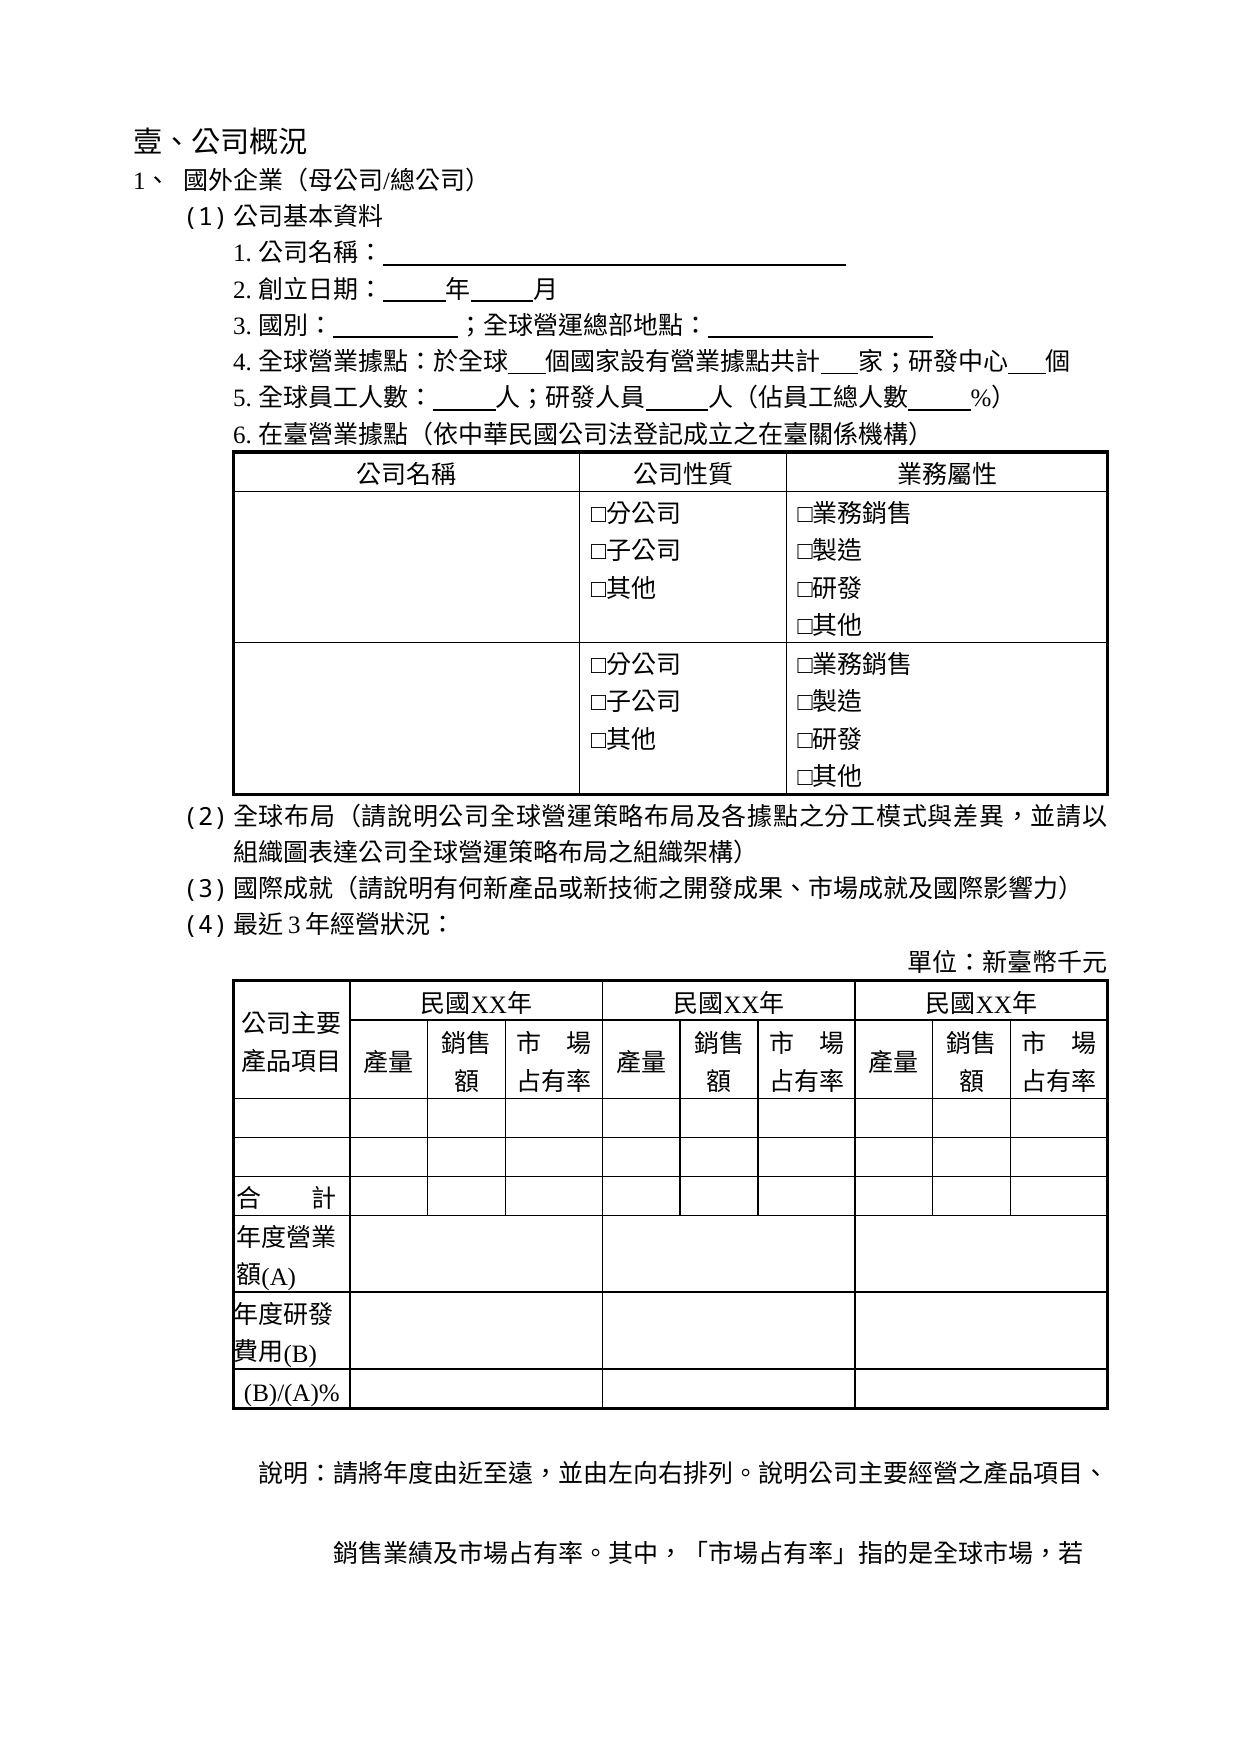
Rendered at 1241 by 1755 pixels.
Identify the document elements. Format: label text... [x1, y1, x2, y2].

list 最近3年經營狀況： [183, 905, 1107, 941]
table_cell [428, 1177, 505, 1215]
list 公司名稱： [233, 233, 1107, 269]
table_cell [351, 1138, 427, 1176]
table_cell 年度營業額(A) [235, 1216, 349, 1291]
table_cell [351, 1370, 602, 1407]
table_cell [681, 1177, 757, 1215]
table_cell [351, 1216, 602, 1291]
table_cell [603, 1099, 679, 1137]
table_cell 產量 [603, 1021, 679, 1097]
table_cell 銷售額 [681, 1021, 757, 1097]
table_cell □分公司 □子公司 □其他 [580, 643, 786, 793]
table_cell [506, 1177, 602, 1215]
table_cell [603, 1216, 854, 1291]
table_cell □業務銷售 □製造 □研發 □其他 [787, 492, 1106, 642]
table_cell [1011, 1177, 1106, 1215]
table_cell □分公司 □子公司 □其他 [580, 492, 786, 642]
table_cell [603, 1370, 854, 1407]
table_header 公司性質 [580, 454, 786, 491]
table_cell [759, 1177, 854, 1215]
table_cell [681, 1138, 757, 1176]
table_cell [933, 1177, 1010, 1215]
table_cell 產量 [856, 1021, 932, 1097]
table_cell [351, 1177, 427, 1215]
table_cell [759, 1138, 854, 1176]
list 公司基本資料 [183, 197, 1107, 233]
table_cell [603, 1177, 679, 1215]
table_header 民國XX年 [603, 982, 854, 1019]
table_cell [506, 1099, 602, 1137]
table_cell (B)/(A)% [235, 1370, 349, 1407]
table_cell [1011, 1138, 1106, 1176]
table_cell [351, 1099, 427, 1137]
table_cell [506, 1138, 602, 1176]
table_cell [603, 1293, 854, 1368]
table_cell [856, 1099, 932, 1137]
table_cell [856, 1216, 1106, 1291]
table_cell 銷售額 [428, 1021, 505, 1097]
table_cell □業務銷售 □製造 □研發 □其他 [787, 643, 1106, 793]
table_cell [856, 1370, 1106, 1407]
table_cell 合 計 [235, 1177, 349, 1215]
list 全球員工人數： 人；研發人員 人（佔員工總人數 %） [233, 378, 1107, 414]
list 在臺營業據點（依中華民國公司法登記成立之在臺關係機構） [233, 414, 1107, 450]
list 全球營業據點：於全球 個國家設有營業據點共計 家；研發中心 個 [233, 342, 1107, 378]
table_cell 市 場 占有率 [506, 1021, 602, 1097]
table_cell [428, 1138, 505, 1176]
table_cell [235, 643, 579, 793]
table_cell [603, 1138, 679, 1176]
list 國際成就（請說明有何新產品或新技術之開發成果、市場成就及國際影響力） [183, 869, 1107, 905]
table_cell [933, 1138, 1010, 1176]
table_cell [1011, 1099, 1106, 1137]
table_header 業務屬性 [787, 454, 1106, 491]
table_header 公司名稱 [235, 454, 579, 491]
table_cell [428, 1099, 505, 1137]
list 全球布局（請說明公司全球營運策略布局及各據點之分工模式與差異，並請以組織圖表達公司全球營運策略布局之組織架構） [183, 796, 1107, 869]
subtitle 單位：新臺幣千元 [133, 941, 1107, 979]
table_cell 市 場 占有率 [759, 1021, 854, 1097]
table_cell [351, 1293, 602, 1368]
table_cell [235, 492, 579, 642]
list 創立日期： 年 月 [233, 269, 1107, 305]
table_cell 年度研發費用(B) [235, 1293, 349, 1368]
table_cell [856, 1177, 932, 1215]
table_cell [235, 1138, 349, 1176]
table_header 公司主要 產品項目 [235, 982, 349, 1097]
table_cell 產量 [351, 1021, 427, 1097]
table_cell [235, 1099, 349, 1137]
table_header 民國XX年 [351, 982, 602, 1019]
text 壹、公司概況 [133, 118, 1107, 160]
table_cell 市 場 占有率 [1011, 1021, 1106, 1097]
text 說明：請將年度由近至遠，並由左向右排列。說明公司主要經營之產品項目、銷售業績及市場占有率。其中，「市場占有率」指的是全球市場，若 [258, 1410, 1107, 1569]
table_cell [856, 1138, 932, 1176]
table_cell [856, 1293, 1106, 1368]
list 國外企業（母公司/總公司） [133, 160, 1107, 197]
table_cell [759, 1099, 854, 1137]
table_cell [933, 1099, 1010, 1137]
table_cell [681, 1099, 757, 1137]
table_cell 銷售額 [933, 1021, 1010, 1097]
table_header 民國XX年 [856, 982, 1106, 1019]
list 國別： ；全球營運總部地點： [233, 305, 1107, 342]
